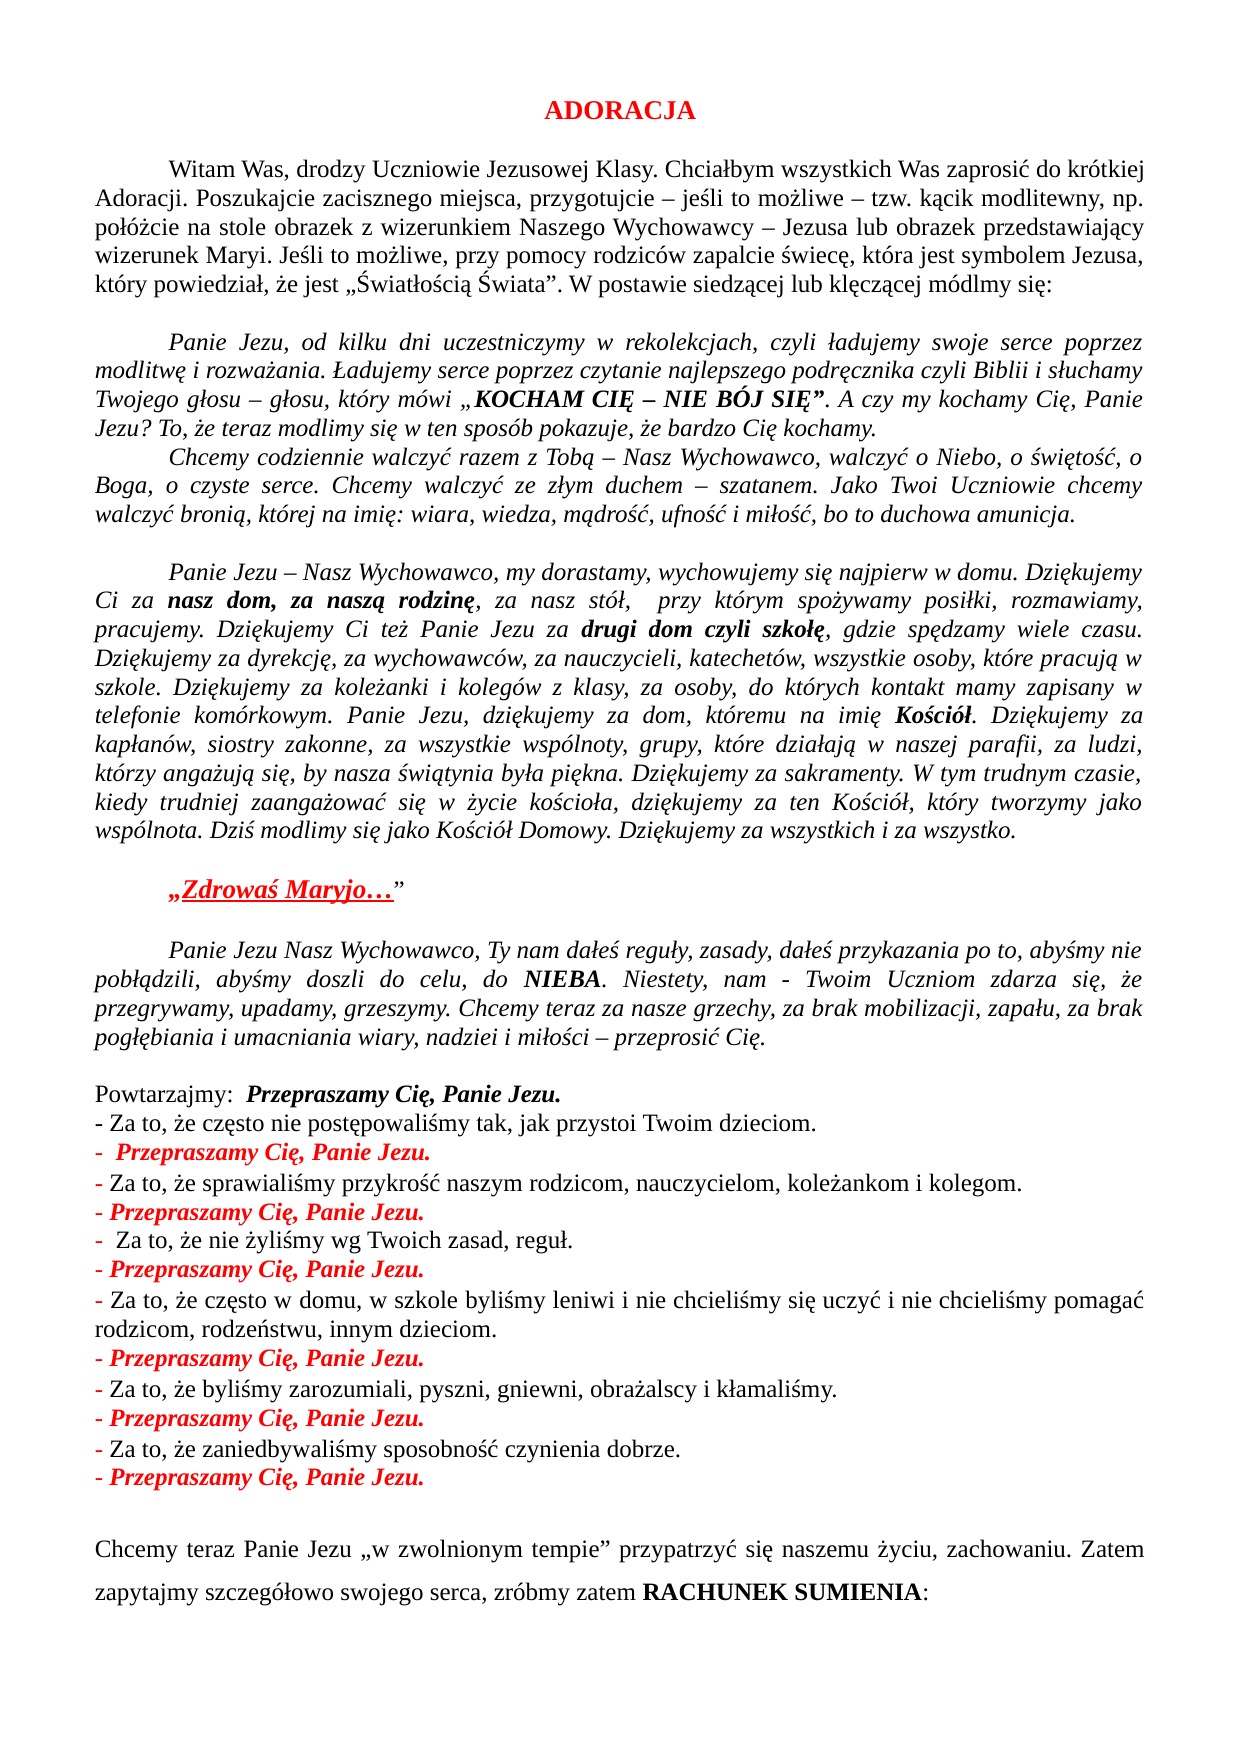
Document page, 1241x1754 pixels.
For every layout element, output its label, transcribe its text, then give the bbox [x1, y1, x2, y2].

text Chcemy teraz Panie Jezu „w zwolnionym tempie” przypatrzyć się naszemu życiu, zachowaniu. Zatem zapytajmy szczegółowo swojego serca, zróbmy zatem RACHUNEK SUMIENIA: [94, 1534, 1146, 1606]
text - Przepraszamy Cię, Panie Jezu. [94, 1197, 1146, 1225]
text - Przepraszamy Cię, Panie Jezu. [94, 1403, 1146, 1431]
text „Zdrowaś Maryjo…” [94, 873, 1146, 904]
text - Przepraszamy Cię, Panie Jezu. [94, 1137, 1146, 1165]
text - Przepraszamy Cię, Panie Jezu. [94, 1462, 1146, 1491]
text - Przepraszamy Cię, Panie Jezu. [94, 1254, 1146, 1283]
text - Za to, że byliśmy zarozumiali, pyszni, gniewni, obrażalscy i kłamaliśmy. [94, 1374, 1146, 1403]
text Powtarzajmy: Przepraszamy Cię, Panie Jezu. [94, 1079, 1146, 1108]
text - Za to, że często nie postępowaliśmy tak, jak przystoi Twoim dzieciom. [94, 1108, 1146, 1137]
text Panie Jezu – Nasz Wychowawco, my dorastamy, wychowujemy się najpierw w domu. Dziękujemy Ci za nasz dom, za naszą rodzinę, za nasz stół, przy którym spożywamy posiłki, rozmawiamy, pracujemy. Dziękujemy Ci też Panie Jezu za drugi dom czyli szkołę, gdzie spędzamy wiele czasu. Dziękujemy za dyrekcję, za wychowawców, za nauczycieli, katechetów, wszystkie osoby, które pracują w szkole. Dziękujemy za koleżanki i kolegów z klasy, za osoby, do których kontakt mamy zapisany w telefonie komórkowym. Panie Jezu, dziękujemy za dom, któremu na imię Kościół. Dziękujemy za kapłanów, siostry zakonne, za wszystkie wspólnoty, grupy, które działają w naszej parafii, za ludzi, którzy angażują się, by nasza świątynia była piękna. Dziękujemy za sakramenty. W tym trudnym czasie, kiedy trudniej zaangażować się w życie kościoła, dziękujemy za ten Kościół, który tworzymy jako wspólnota. Dziś modlimy się jako Kościół Domowy. Dziękujemy za wszystkich i za wszystko. [94, 557, 1146, 844]
text - Za to, że nie żyliśmy wg Twoich zasad, reguł. [94, 1225, 1146, 1254]
text - Przepraszamy Cię, Panie Jezu. [94, 1343, 1146, 1371]
text ADORACJA [94, 94, 1146, 126]
text Panie Jezu Nasz Wychowawco, Ty nam dałeś reguły, zasady, dałeś przykazania po to, abyśmy nie pobłądzili, abyśmy doszli do celu, do NIEBA. Niestety, nam - Twoim Uczniom zdarza się, że przegrywamy, upadamy, grzeszymy. Chcemy teraz za nasze grzechy, za brak mobilizacji, zapału, za brak pogłębiania i umacniania wiary, nadziei i miłości – przeprosić Cię. [94, 935, 1146, 1050]
text Chcemy codziennie walczyć razem z Tobą – Nasz Wychowawco, walczyć o Niebo, o świętość, o Boga, o czyste serce. Chcemy walczyć ze złym duchem – szatanem. Jako Twoi Uczniowie chcemy walczyć bronią, której na imię: wiara, wiedza, mądrość, ufność i miłość, bo to duchowa amunicja. [94, 442, 1146, 528]
text - Za to, że zaniedbywaliśmy sposobność czynienia dobrze. [94, 1434, 1146, 1462]
text Panie Jezu, od kilku dni uczestniczymy w rekolekcjach, czyli ładujemy swoje serce poprzez modlitwę i rozważania. Ładujemy serce poprzez czytanie najlepszego podręcznika czyli Biblii i słuchamy Twojego głosu – głosu, który mówi „KOCHAM CIĘ – NIE BÓJ SIĘ”. A czy my kochamy Cię, Panie Jezu? To, że teraz modlimy się w ten sposób pokazuje, że bardzo Cię kochamy. [94, 327, 1146, 442]
text - Za to, że sprawialiśmy przykrość naszym rodzicom, nauczycielom, koleżankom i kolegom. [94, 1168, 1146, 1197]
text - Za to, że często w domu, w szkole byliśmy leniwi i nie chcieliśmy się uczyć i nie chcieliśmy pomagać rodzicom, rodzeństwu, innym dzieciom. [94, 1285, 1146, 1343]
text Witam Was, drodzy Uczniowie Jezusowej Klasy. Chciałbym wszystkich Was zaprosić do krótkiej Adoracji. Poszukajcie zacisznego miejsca, przygotujcie – jeśli to możliwe – tzw. kącik modlitewny, np. połóżcie na stole obrazek z wizerunkiem Naszego Wychowawcy – Jezusa lub obrazek przedstawiający wizerunek Maryi. Jeśli to możliwe, przy pomocy rodziców zapalcie świecę, która jest symbolem Jezusa, który powiedział, że jest „Światłością Świata”. W postawie siedzącej lub klęczącej módlmy się: [94, 154, 1146, 298]
